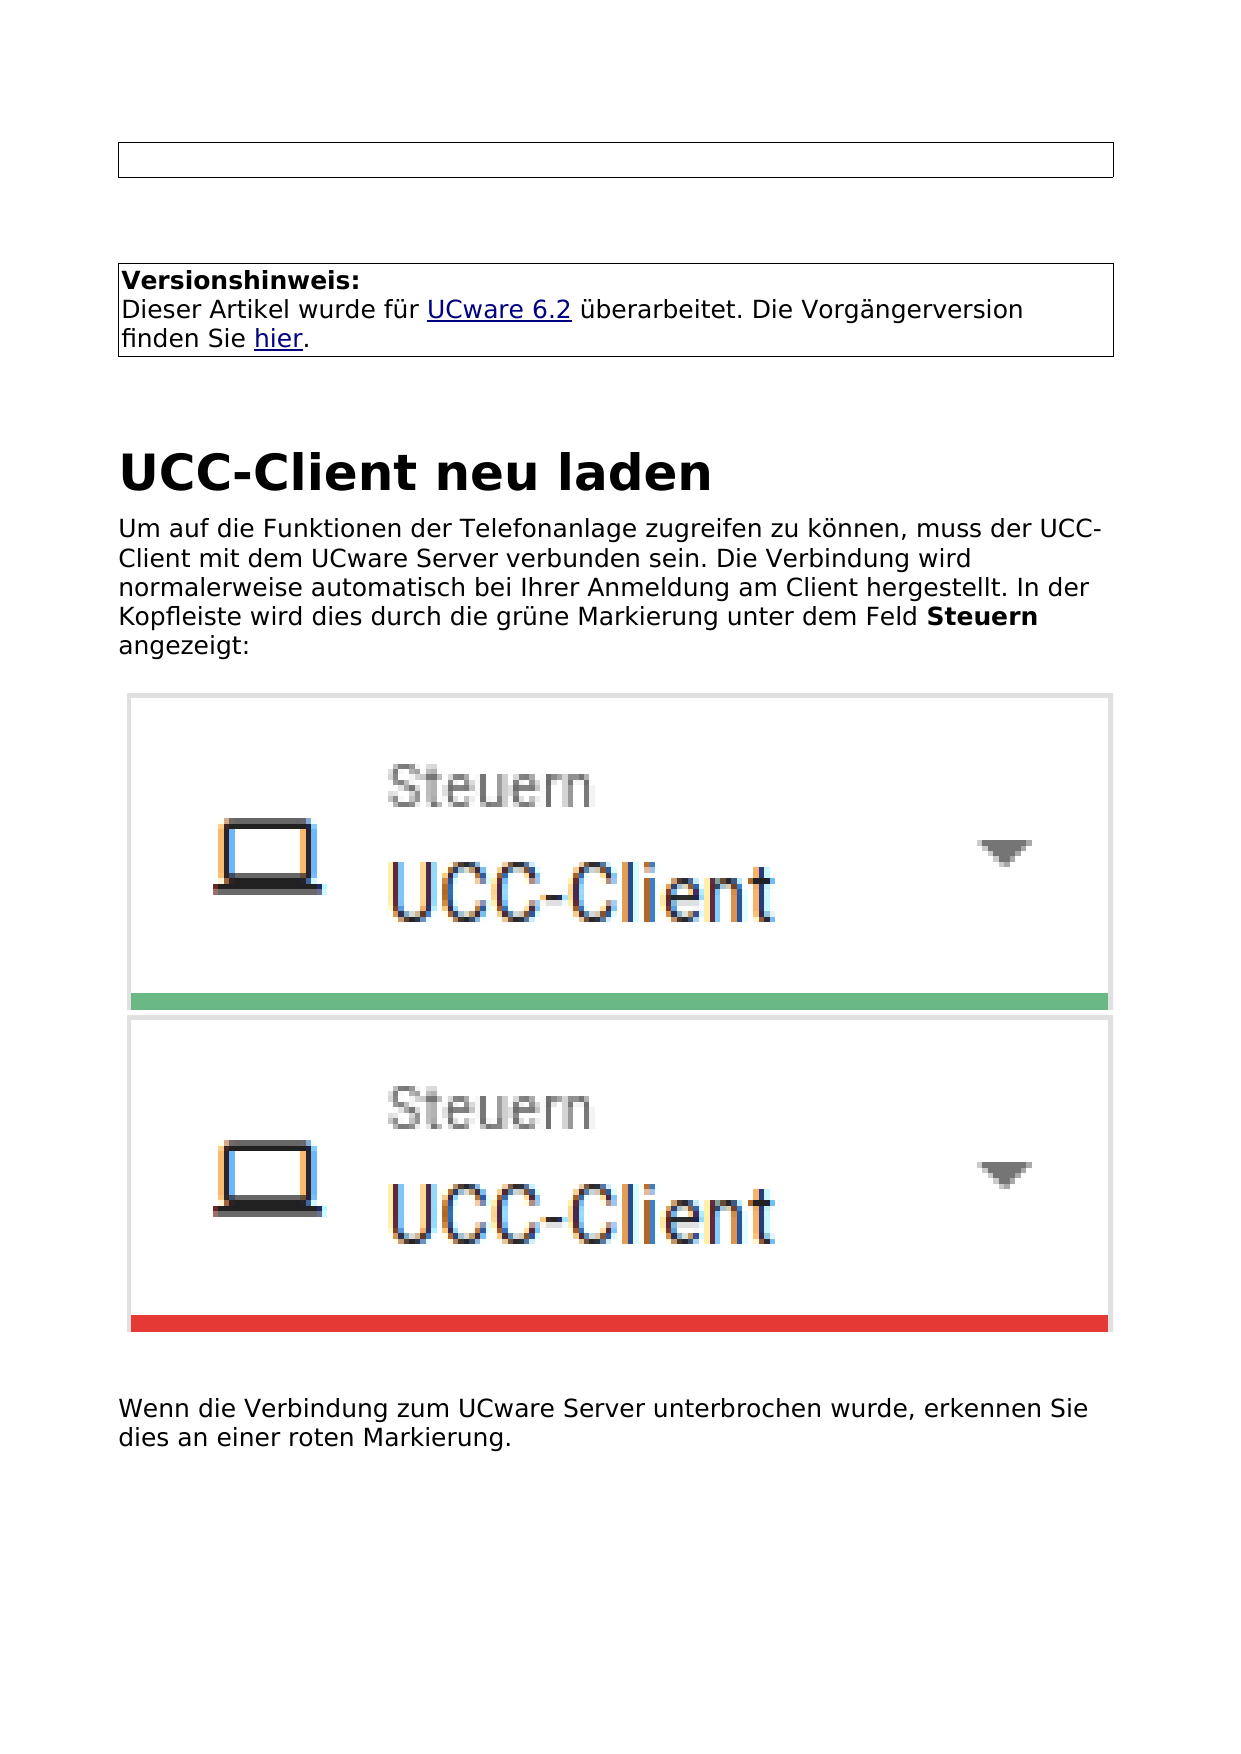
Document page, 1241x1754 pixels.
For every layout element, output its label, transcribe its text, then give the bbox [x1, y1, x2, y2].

table_header [119, 143, 1113, 177]
picture [127, 693, 1114, 1010]
text Wenn die Verbindung zum UCware Server unterbrochen wurde, erkennen Sie dies an einer roten Markierung. [118, 1394, 1122, 1511]
picture [127, 1015, 1114, 1332]
subtitle UCC-Client neu laden [118, 444, 1122, 502]
table_header Versionshinweis: Dieser Artikel wurde für UCware 6.2 überarbeitet. Die Vorgängerversion finden Sie hier. [119, 264, 1113, 356]
text Um auf die Funktionen der Telefonanlage zugreifen zu können, muss der UCC-Client mit dem UCware Server verbunden sein. Die Verbindung wird normalerweise automatisch bei Ihrer Anmeldung am Client hergestellt. In der Kopfleiste wird dies durch die grüne Markierung unter dem Feld Steuern angezeigt: [118, 515, 1122, 661]
